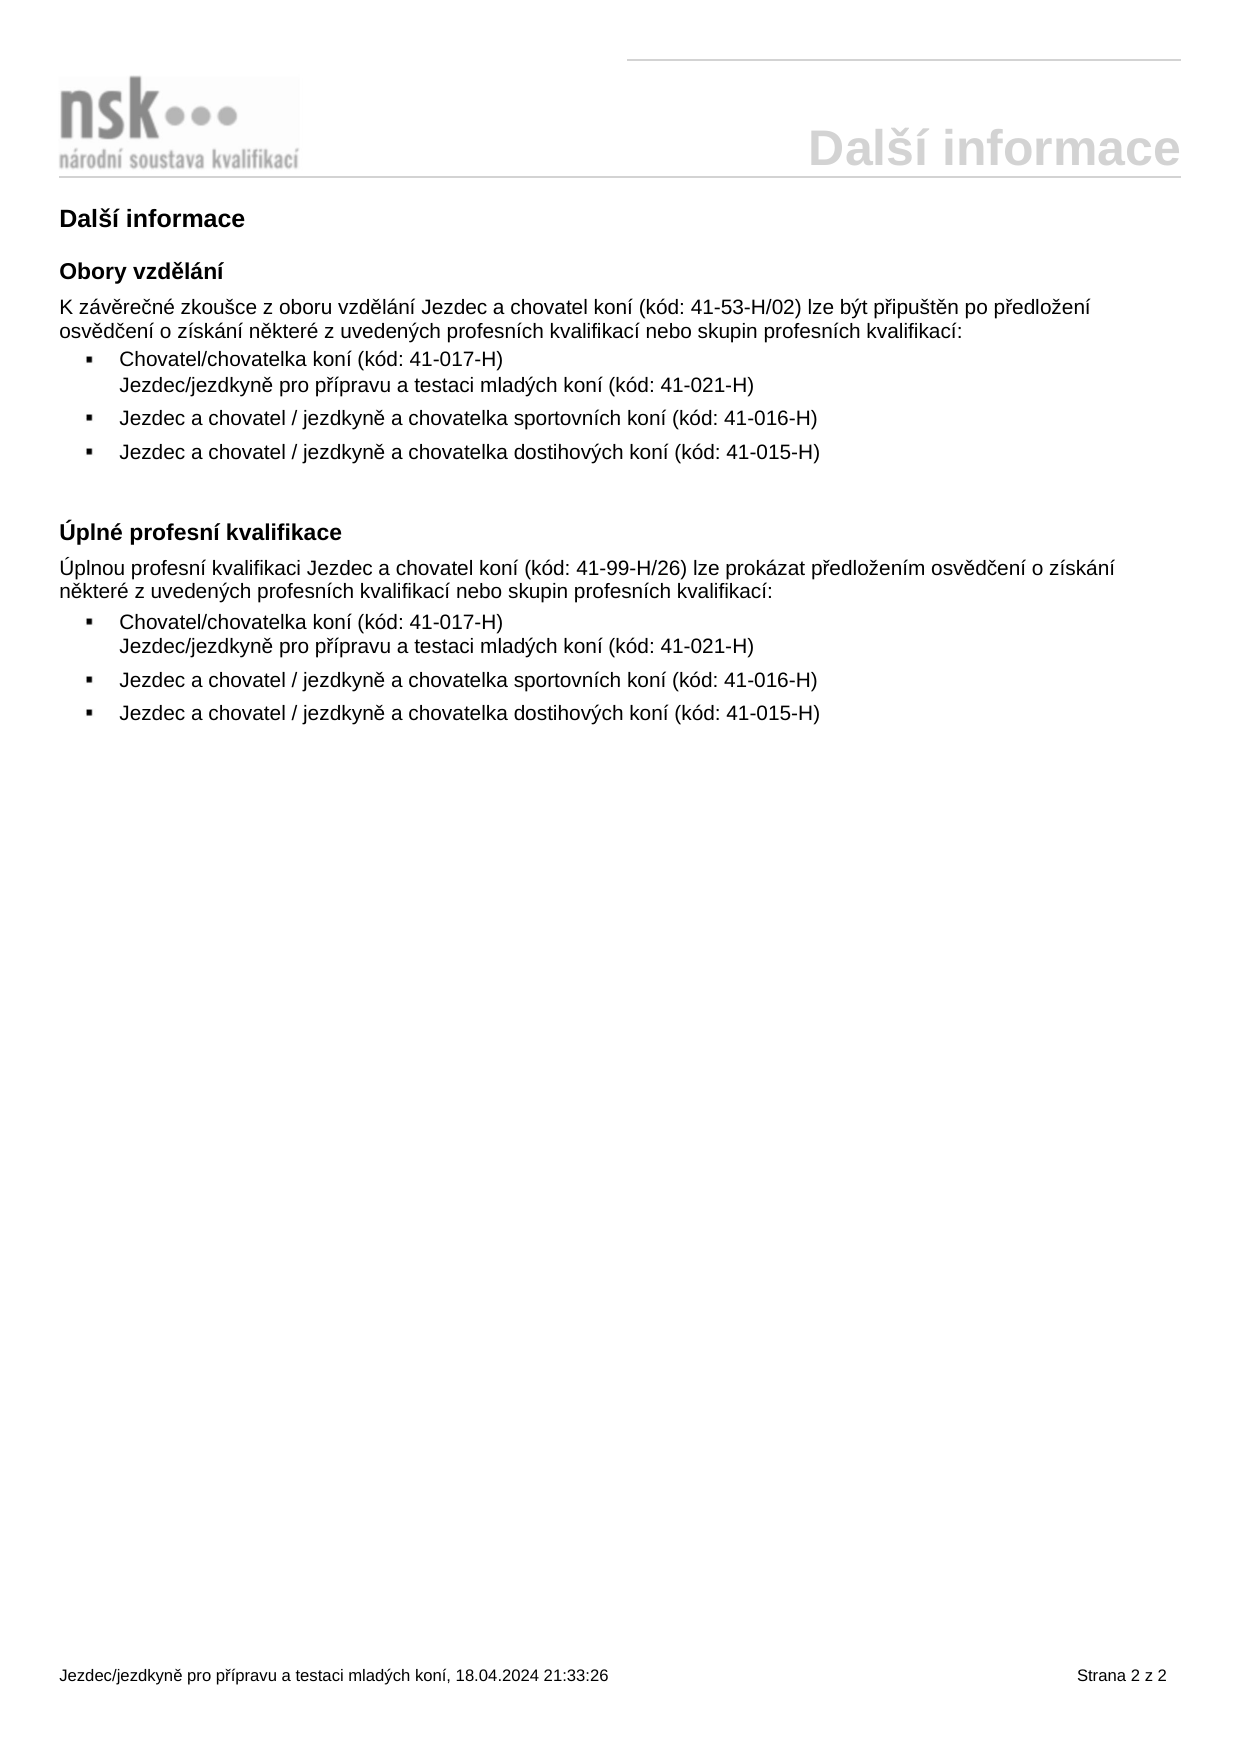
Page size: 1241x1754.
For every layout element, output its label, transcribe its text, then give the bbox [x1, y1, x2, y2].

table_cell [627, 398, 861, 406]
table_cell [119, 726, 482, 758]
table_cell [119, 604, 482, 609]
table_cell [482, 431, 619, 440]
table_cell [482, 758, 619, 1058]
table_cell [59, 464, 119, 497]
table_cell [627, 1058, 861, 1358]
table_cell [482, 464, 619, 497]
table_cell [861, 194, 1167, 200]
table_cell [861, 464, 1167, 497]
table_cell [119, 1358, 482, 1658]
table_cell [59, 758, 119, 1058]
table_cell [59, 726, 119, 758]
table_cell [59, 1058, 119, 1358]
table_cell [1167, 194, 1181, 200]
table_cell [619, 692, 627, 701]
table_cell [619, 497, 627, 509]
table_cell [861, 497, 1167, 509]
table_cell [861, 431, 1167, 440]
table_cell Úplné profesní kvalifikace [59, 509, 1181, 555]
table_cell [59, 398, 119, 405]
table_cell Další informace [59, 200, 1181, 236]
table_cell Jezdec/jezdkyně pro přípravu a testaci mladých koní (kód: 41-021-H) [119, 634, 1181, 659]
table_cell [627, 659, 861, 668]
table_cell [627, 236, 861, 248]
picture [59, 609, 119, 634]
table_cell [861, 1358, 1167, 1658]
table_cell [59, 604, 119, 609]
table_cell [627, 194, 861, 200]
table_cell [119, 343, 482, 347]
table_cell [482, 726, 619, 758]
table_cell Jezdec a chovatel / jezdkyně a chovatelka dostihových koní (kód: 41-015-H) [119, 440, 1181, 464]
table_cell [619, 726, 627, 758]
table_cell [482, 692, 619, 701]
table_cell [119, 692, 482, 701]
table_cell [861, 692, 1167, 701]
table_cell [1167, 604, 1181, 609]
table_cell [627, 1358, 861, 1658]
table_cell [482, 343, 619, 347]
table_cell [861, 343, 1167, 347]
table_cell [619, 1358, 627, 1658]
table_cell [119, 464, 482, 497]
table_cell [1167, 497, 1181, 509]
table_cell [119, 758, 482, 1058]
table_cell [861, 236, 1167, 248]
table_cell [620, 59, 627, 170]
table_cell [861, 1058, 1167, 1358]
table_cell Strana 2 z 2 [861, 1658, 1167, 1694]
table_cell [627, 497, 861, 509]
table_cell [627, 604, 861, 609]
table_cell [1167, 758, 1181, 1058]
table_cell [1167, 398, 1181, 406]
table_cell [1167, 659, 1181, 668]
table_cell [619, 236, 627, 248]
table_cell [627, 758, 861, 1058]
table_cell [59, 1358, 119, 1658]
table_cell [119, 398, 482, 406]
table_cell [861, 726, 1167, 758]
table_cell [1167, 1658, 1181, 1694]
table_cell [1167, 726, 1181, 758]
table_cell [59, 634, 119, 659]
table_cell [619, 604, 627, 609]
table_cell [59, 171, 119, 176]
table_cell [619, 170, 627, 176]
table_cell Jezdec/jezdkyně pro přípravu a testaci mladých koní, 18.04.2024 21:33:26 [59, 1658, 861, 1694]
table_cell [619, 194, 627, 200]
table_cell [59, 497, 119, 509]
table_cell [482, 398, 619, 406]
table_cell [59, 236, 119, 248]
table_cell [119, 659, 482, 668]
table_cell [861, 604, 1167, 609]
picture [59, 667, 119, 692]
table_cell [619, 398, 627, 406]
table_cell [1167, 692, 1181, 701]
table_cell Chovatel/chovatelka koní (kód: 41-017-H) [119, 347, 1181, 373]
table_cell [861, 758, 1167, 1058]
table_cell [482, 236, 619, 248]
picture [59, 347, 119, 372]
picture [59, 700, 119, 725]
table_cell Obory vzdělání [59, 248, 1181, 295]
table_cell [1167, 343, 1181, 347]
table_cell [482, 1058, 619, 1358]
table_cell [59, 343, 119, 347]
table_cell [59, 659, 119, 667]
table_cell [482, 659, 619, 668]
table_cell [59, 194, 119, 200]
picture [58, 59, 620, 171]
table_cell K závěrečné zkoušce z oboru vzdělání Jezdec a chovatel koní (kód: 41-53-H/02) lze být připuštěn po předložení osvědčení o získání některé z uvedených profesních kvalifikací nebo skupin profesních kvalifikací: [59, 295, 1181, 343]
table_cell [119, 236, 482, 248]
table_cell [482, 604, 619, 609]
table_cell [59, 692, 119, 700]
table_cell [627, 343, 861, 347]
table_cell Jezdec a chovatel / jezdkyně a chovatelka sportovních koní (kód: 41-016-H) [119, 406, 1181, 431]
table_cell [482, 171, 619, 176]
table_cell [619, 1058, 627, 1358]
table_cell [619, 431, 627, 440]
picture [59, 440, 119, 464]
table_cell [119, 497, 482, 509]
table_cell [1167, 1058, 1181, 1358]
table_cell [59, 373, 119, 398]
table_cell [627, 431, 861, 440]
table_cell [59, 178, 1181, 194]
picture [59, 405, 119, 430]
table_cell [619, 464, 627, 497]
table_cell [861, 398, 1167, 406]
table_cell [482, 1358, 619, 1658]
table_cell [1167, 431, 1181, 440]
table_cell Jezdec a chovatel / jezdkyně a chovatelka sportovních koní (kód: 41-016-H) [119, 668, 1181, 692]
table_cell [1167, 464, 1181, 497]
table_cell [482, 194, 619, 200]
table_cell [119, 171, 482, 176]
table_cell Chovatel/chovatelka koní (kód: 41-017-H) [119, 610, 1181, 633]
table_cell [119, 194, 482, 200]
table_cell [619, 758, 627, 1058]
table_cell [59, 431, 119, 440]
table_cell Další informace [627, 61, 1181, 176]
table_cell [1167, 1358, 1181, 1658]
table_cell [627, 464, 861, 497]
table_cell [119, 1058, 482, 1358]
table_cell [119, 431, 482, 440]
table_cell Jezdec a chovatel / jezdkyně a chovatelka dostihových koní (kód: 41-015-H) [119, 701, 1181, 726]
table_cell [861, 659, 1167, 668]
table_cell [482, 497, 619, 509]
table_cell [627, 692, 861, 701]
table_cell [619, 659, 627, 668]
table_cell [1167, 236, 1181, 248]
table_cell Úplnou profesní kvalifikaci Jezdec a chovatel koní (kód: 41-99-H/26) lze prokázat předložením osvědčení o získání některé z uvedených profesních kvalifikací nebo skupin profesních kvalifikací: [59, 555, 1181, 603]
table_cell [627, 726, 861, 758]
table_cell Jezdec/jezdkyně pro přípravu a testaci mladých koní (kód: 41-021-H) [119, 373, 1181, 398]
